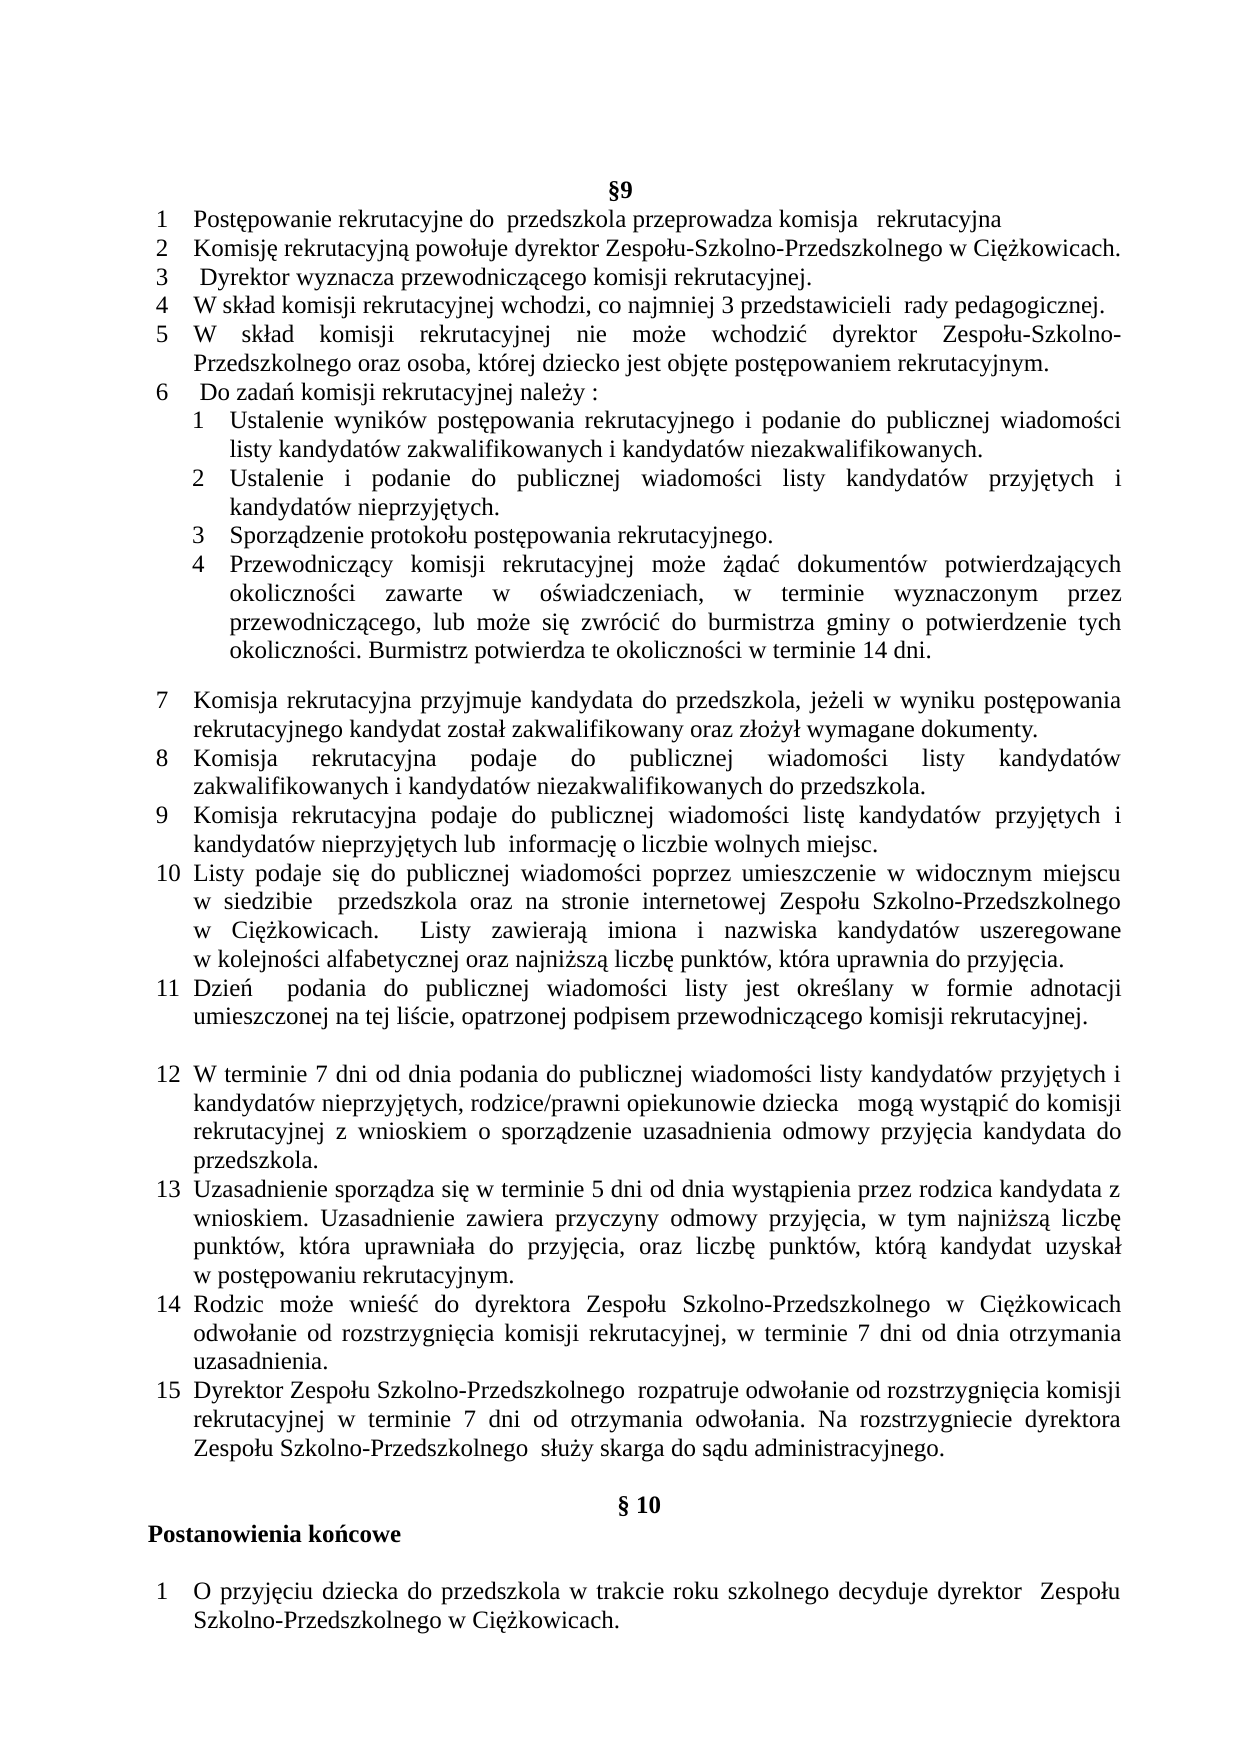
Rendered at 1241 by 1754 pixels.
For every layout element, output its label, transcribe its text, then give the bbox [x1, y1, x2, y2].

list O przyjęciu dziecka do przedszkola w trakcie roku szkolnego decyduje dyrektor Zespołu Szkolno-Przedszkolnego w Ciężkowicach. [156, 1576, 1122, 1634]
list Przewodniczący komisji rekrutacyjnej może żądać dokumentów potwierdzających okoliczności zawarte w oświadczeniach, w terminie wyznaczonym przez przewodniczącego, lub może się zwrócić do burmistrza gminy o potwierdzenie tych okoliczności. Burmistrz potwierdza te okoliczności w terminie 14 dni. [192, 549, 1122, 664]
list W skład komisji rekrutacyjnej nie może wchodzić dyrektor Zespołu-Szkolno-Przedszkolnego oraz osoba, której dziecko jest objęte postępowaniem rekrutacyjnym. [156, 319, 1122, 377]
text §9 [118, 176, 1122, 204]
list Uzasadnienie sporządza się w terminie 5 dni od dnia wystąpienia przez rodzica kandydata z wnioskiem. Uzasadnienie zawiera przyczyny odmowy przyjęcia, w tym najniższą liczbę punktów, która uprawniała do przyjęcia, oraz liczbę punktów, którą kandydat uzyskał w postępowaniu rekrutacyjnym. [156, 1174, 1122, 1289]
list Komisja rekrutacyjna podaje do publicznej wiadomości listę kandydatów przyjętych i kandydatów nieprzyjętych lub informację o liczbie wolnych miejsc. [156, 800, 1122, 858]
list Dyrektor wyznacza przewodniczącego komisji rekrutacyjnej. [156, 262, 1122, 291]
list Do zadań komisji rekrutacyjnej należy : [156, 377, 1122, 406]
list Dyrektor Zespołu Szkolno-Przedszkolnego rozpatruje odwołanie od rozstrzygnięcia komisji rekrutacyjnej w terminie 7 dni od otrzymania odwołania. Na rozstrzygniecie dyrektora Zespołu Szkolno-Przedszkolnego służy skarga do sądu administracyjnego. [156, 1375, 1122, 1461]
list Postanowienia końcowe [148, 1519, 1122, 1548]
list W skład komisji rekrutacyjnej wchodzi, co najmniej 3 przedstawicieli rady pedagogicznej. [156, 291, 1122, 319]
list Ustalenie wyników postępowania rekrutacyjnego i podanie do publicznej wiadomości listy kandydatów zakwalifikowanych i kandydatów niezakwalifikowanych. [192, 406, 1122, 463]
list § 10 [156, 1490, 1122, 1519]
list Dzień podania do publicznej wiadomości listy jest określany w formie adnotacji umieszczonej na tej liście, opatrzonej podpisem przewodniczącego komisji rekrutacyjnej. [156, 973, 1122, 1030]
list Ustalenie i podanie do publicznej wiadomości listy kandydatów przyjętych i kandydatów nieprzyjętych. [192, 463, 1122, 521]
list Komisja rekrutacyjna podaje do publicznej wiadomości listy kandydatów zakwalifikowanych i kandydatów niezakwalifikowanych do przedszkola. [156, 743, 1122, 800]
list Rodzic może wnieść do dyrektora Zespołu Szkolno-Przedszkolnego w Ciężkowicach odwołanie od rozstrzygnięcia komisji rekrutacyjnej, w terminie 7 dni od dnia otrzymania uzasadnienia. [156, 1289, 1122, 1375]
subtitle Postępowanie rekrutacyjne do przedszkola przeprowadza komisja rekrutacyjna [156, 204, 1122, 233]
list W terminie 7 dni od dnia podania do publicznej wiadomości listy kandydatów przyjętych i kandydatów nieprzyjętych, rodzice/prawni opiekunowie dziecka mogą wystąpić do komisji rekrutacyjnej z wnioskiem o sporządzenie uzasadnienia odmowy przyjęcia kandydata do przedszkola. [156, 1059, 1122, 1174]
list Komisję rekrutacyjną powołuje dyrektor Zespołu-Szkolno-Przedszkolnego w Ciężkowicach. [156, 233, 1122, 262]
list Komisja rekrutacyjna przyjmuje kandydata do przedszkola, jeżeli w wyniku postępowania rekrutacyjnego kandydat został zakwalifikowany oraz złożył wymagane dokumenty. [156, 685, 1122, 743]
list Listy podaje się do publicznej wiadomości poprzez umieszczenie w widocznym miejscu w siedzibie przedszkola oraz na stronie internetowej Zespołu Szkolno-Przedszkolnego w Ciężkowicach. Listy zawierają imiona i nazwiska kandydatów uszeregowane w kolejności alfabetycznej oraz najniższą liczbę punktów, która uprawnia do przyjęcia. [156, 858, 1122, 973]
list Sporządzenie protokołu postępowania rekrutacyjnego. [192, 521, 1122, 549]
